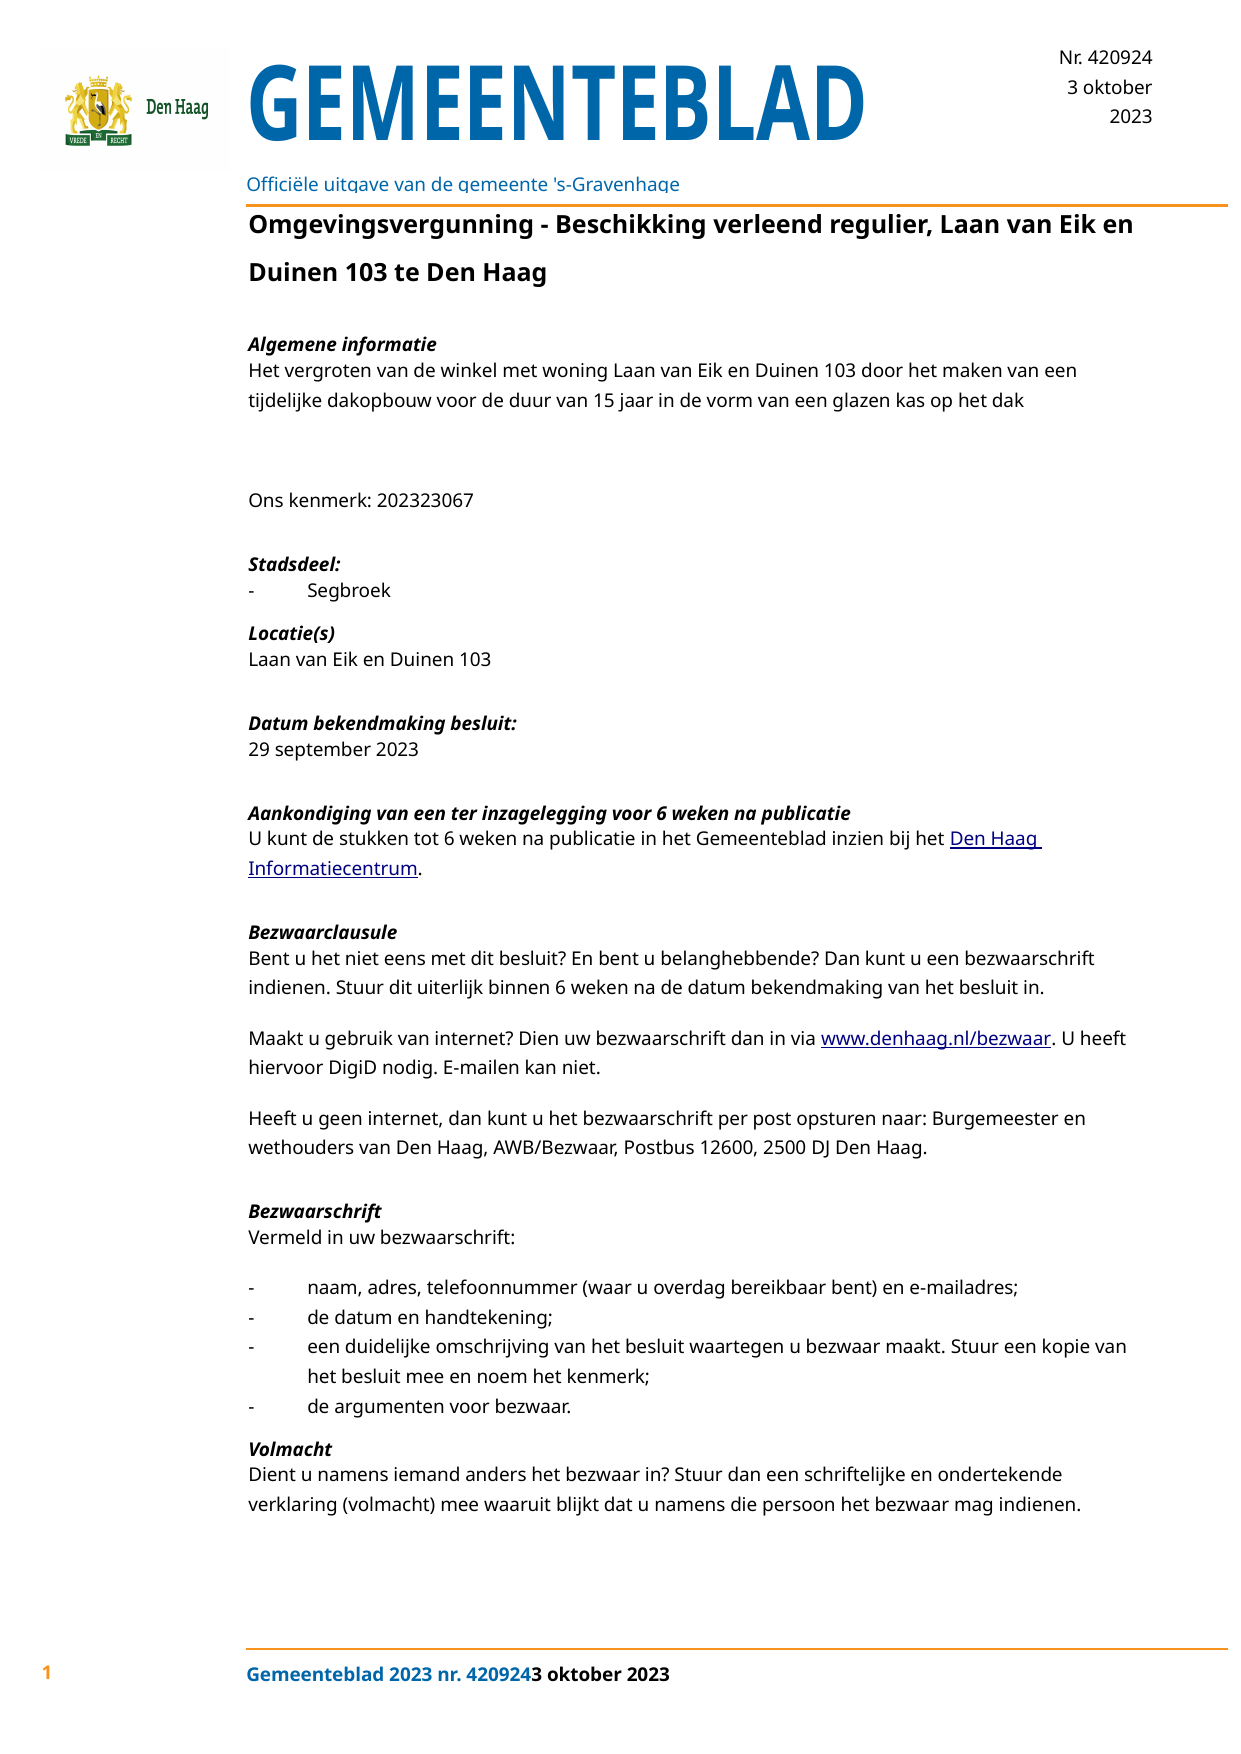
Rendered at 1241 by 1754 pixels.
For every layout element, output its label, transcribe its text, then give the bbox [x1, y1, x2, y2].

text Bent u het niet eens met dit besluit? En bent u belanghebbende? Dan kunt u een bezwaarschrift indienen. Stuur dit uiterlijk binnen 6 weken na de datum bekendmaking van het besluit in. [248, 945, 1152, 1000]
text U kunt de stukken tot 6 weken na publicatie in het Gemeenteblad inzien bij het Den Haag Informatiecentrum. [248, 826, 1152, 881]
picture [41, 47, 231, 172]
text Bezwaarclausule [248, 919, 1152, 945]
list de datum en handtekening; [248, 1304, 1152, 1330]
list de argumenten voor bezwaar. [248, 1393, 1152, 1418]
text Het vergroten van de winkel met woning Laan van Eik en Duinen 103 door het maken van een tijdelijke dakopbouw voor de duur van 15 jaar in de vorm van een glazen kas op het dak [248, 357, 1152, 412]
text 29 september 2023 [248, 736, 1152, 762]
text Laan van Eik en Duinen 103 [248, 646, 1152, 672]
text Heeft u geen internet, dan kunt u het bezwaarschrift per post opsturen naar: Burgemeester en wethouders van Den Haag, AWB/Bezwaar, Postbus 12600, 2500 DJ Den Haag. [248, 1105, 1152, 1160]
text Stadsdeel: [248, 552, 1152, 577]
text Locatie(s) [248, 620, 1152, 646]
text Maakt u gebruik van internet? Dien uw bezwaarschrift dan in via www.denhaag.nl/bezwaar. U heeft hiervoor DigiD nodig. E-mailen kan niet. [248, 1025, 1152, 1080]
text Ons kenmerk: 202323067 [248, 488, 1152, 513]
text Vermeld in uw bezwaarschrift: [248, 1224, 1152, 1250]
text Omgevingsvergunning - Beschikking verleend regulier, Laan van Eik en Duinen 103 te Den Haag [248, 207, 1152, 288]
text Dient u namens iemand anders het bezwaar in? Stuur dan een schriftelijke en ondertekende verklaring (volmacht) mee waaruit blijkt dat u namens die persoon het bezwaar mag indienen. [248, 1462, 1152, 1517]
text Aankondiging van een ter inzagelegging voor 6 weken na publicatie [248, 800, 1152, 826]
list naam, adres, telefoonnummer (waar u overdag bereikbaar bent) en e-mailadres; [248, 1274, 1152, 1300]
text Datum bekendmaking besluit: [248, 710, 1152, 736]
text Algemene informatie [248, 331, 1152, 357]
text Bezwaarschrift [248, 1198, 1152, 1224]
text Volmacht [248, 1436, 1152, 1462]
list een duidelijke omschrijving van het besluit waartegen u bezwaar maakt. Stuur een kopie van het besluit mee en noem het kenmerk; [248, 1334, 1152, 1389]
list Segbroek [248, 577, 1152, 603]
